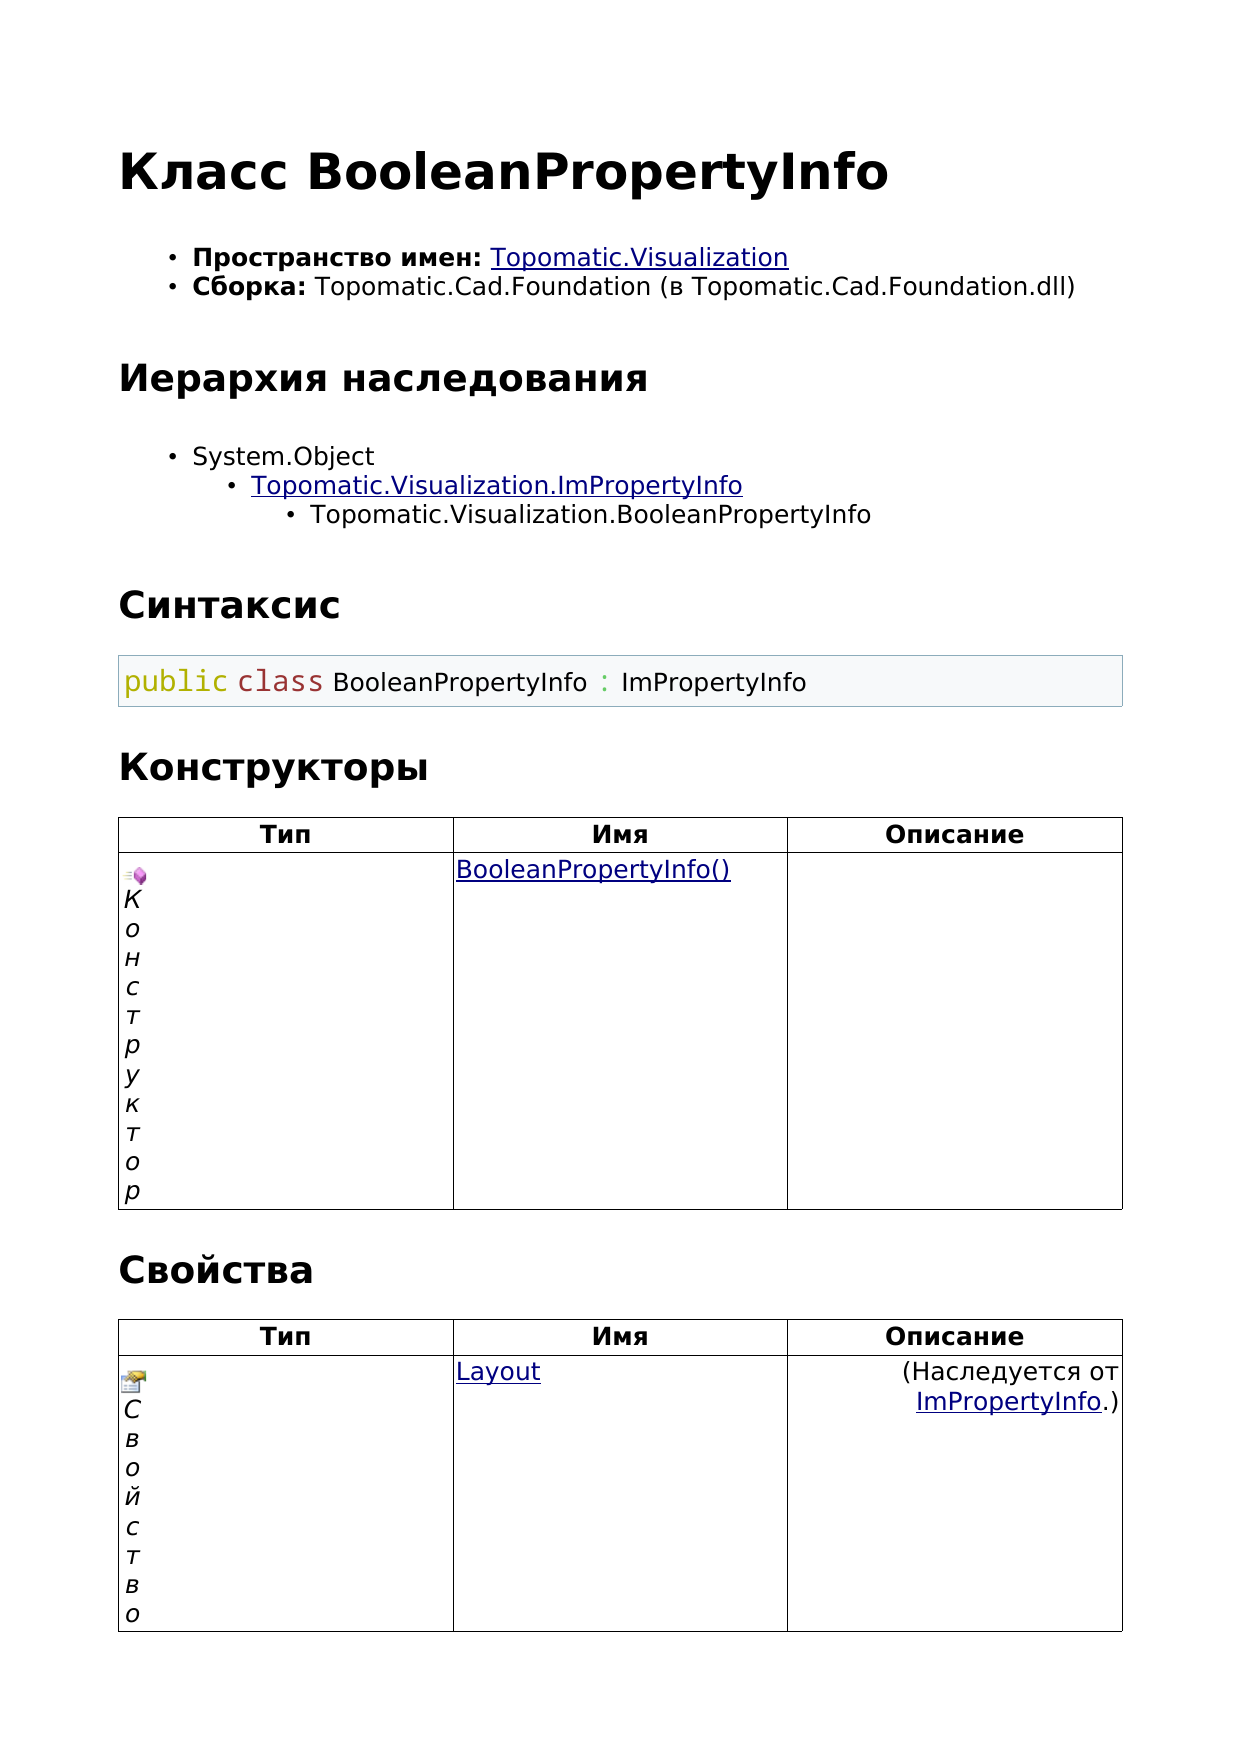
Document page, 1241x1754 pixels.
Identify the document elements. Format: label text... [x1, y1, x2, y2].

picture [121, 867, 147, 885]
table_cell Layout [454, 1356, 787, 1631]
table_header Тип [119, 818, 453, 852]
subtitle Класс BooleanPropertyInfo [118, 143, 1122, 201]
table_header public class BooleanPropertyInfo : ImPropertyInfo [119, 656, 1122, 706]
list Topomatic.Visualization.BooleanPropertyInfo [295, 500, 1122, 529]
list System.Object [177, 442, 1122, 471]
list Topomatic.Visualization.ImPropertyInfo [236, 471, 1122, 500]
table_cell (Наследуется от ImPropertyInfo.) [788, 1356, 1122, 1631]
subtitle Конструкторы [118, 746, 1122, 790]
table_cell [788, 853, 1122, 1208]
table_header Имя [454, 1320, 787, 1354]
table_header Описание [788, 818, 1122, 852]
table_header Тип [119, 1320, 453, 1354]
table_cell [119, 853, 453, 1208]
table_header Имя [454, 818, 787, 852]
subtitle Свойства [118, 1248, 1122, 1292]
subtitle Синтаксис [118, 584, 1122, 627]
table_header Описание [788, 1320, 1122, 1354]
table_cell BooleanPropertyInfo() [454, 853, 787, 1208]
list Пространство имен: Topomatic.Visualization [177, 243, 1122, 272]
table_cell [119, 1356, 453, 1631]
subtitle Иерархия наследования [118, 356, 1122, 400]
list Сборка: Topomatic.Cad.Foundation (в Topomatic.Cad.Foundation.dll) [177, 272, 1122, 302]
picture [121, 1370, 147, 1395]
